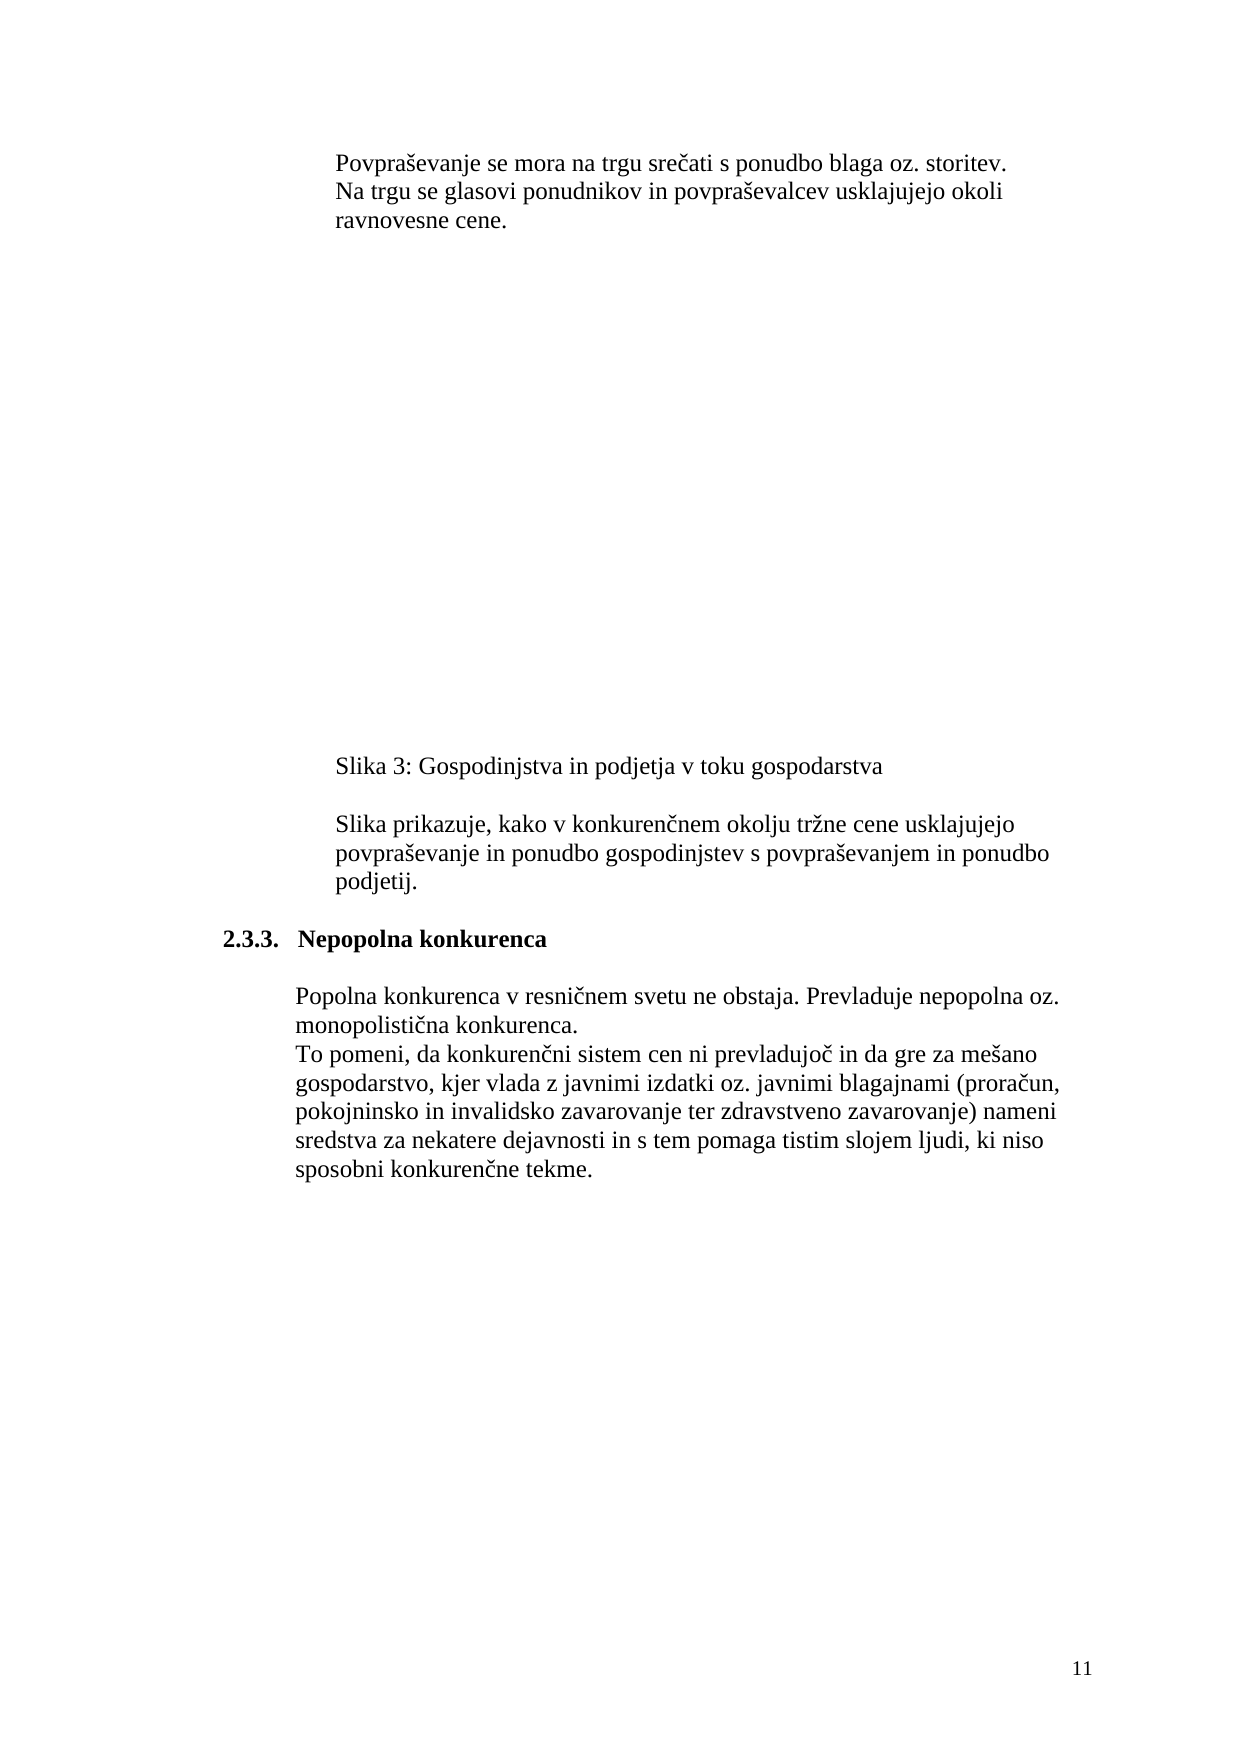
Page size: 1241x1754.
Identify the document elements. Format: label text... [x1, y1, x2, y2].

text To pomeni, da konkurenčni sistem cen ni prevladujoč in da gre za mešano gospodarstvo, kjer vlada z javnimi izdatki oz. javnimi blagajnami (proračun, pokojninsko in invalidsko zavarovanje ter zdravstveno zavarovanje) nameni sredstva za nekatere dejavnosti in s tem pomaga tistim slojem ljudi, ki niso sposobni konkurenčne tekme. [295, 1039, 1093, 1183]
list Nepopolna konkurenca [223, 924, 1093, 953]
text Slika 3: Gospodinjstva in podjetja v toku gospodarstva [335, 751, 1093, 780]
text Slika prikazuje, kako v konkurenčnem okolju tržne cene usklajujejo povpraševanje in ponudbo gospodinjstev s povpraševanjem in ponudbo podjetij. [335, 809, 1093, 895]
text Na trgu se glasovi ponudnikov in povpraševalcev usklajujejo okoli ravnovesne cene. [335, 176, 1093, 234]
text Povpraševanje se mora na trgu srečati s ponudbo blaga oz. storitev. [335, 148, 1093, 176]
text Popolna konkurenca v resničnem svetu ne obstaja. Prevladuje nepopolna oz. monopolistična konkurenca. [295, 981, 1093, 1039]
